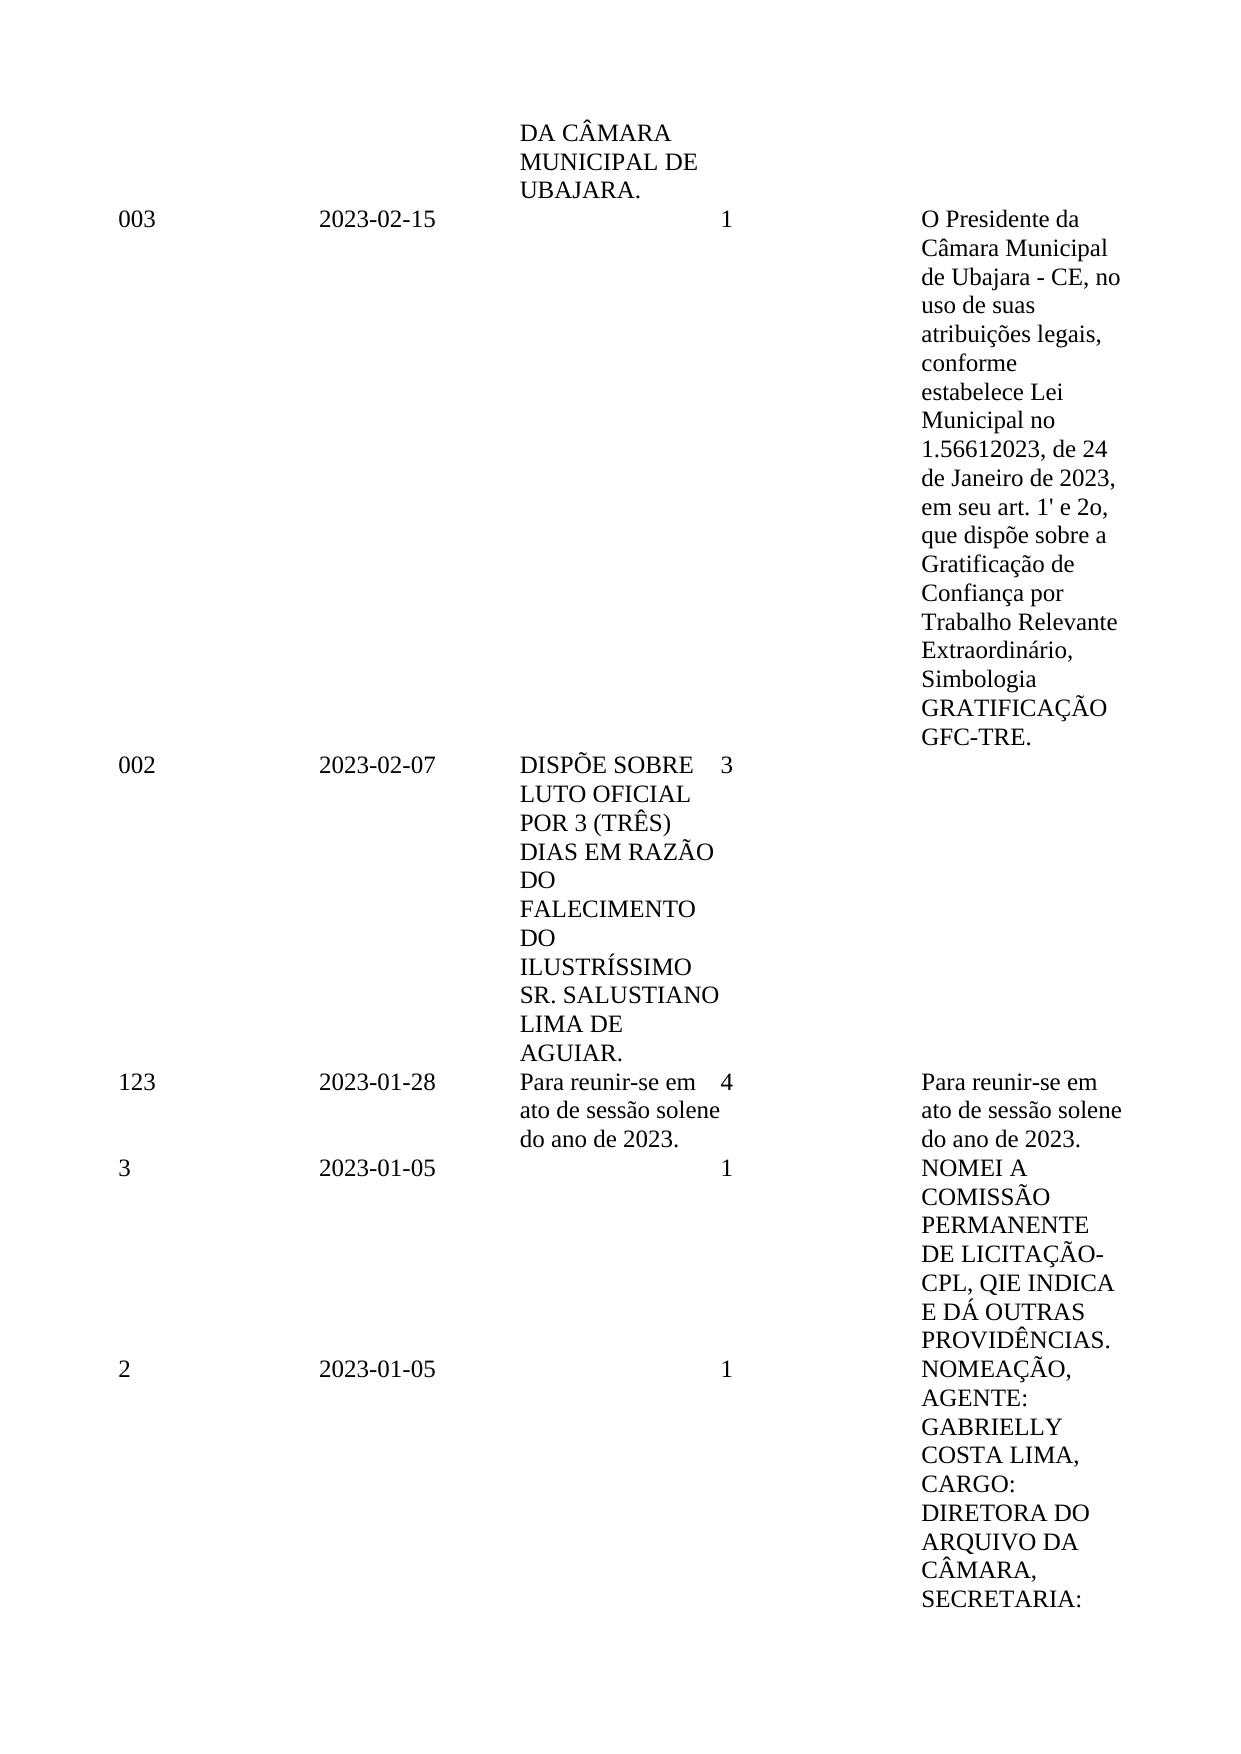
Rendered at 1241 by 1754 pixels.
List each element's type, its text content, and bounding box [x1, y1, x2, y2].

table_cell 2023-02-07 [319, 751, 519, 1067]
table_cell [118, 118, 319, 204]
table_cell 2023-01-28 [319, 1067, 519, 1153]
table_cell 2023-01-05 [319, 1354, 519, 1613]
table_cell [520, 1153, 720, 1354]
table_cell DISPÕE SOBRE LUTO OFICIAL POR 3 (TRÊS) DIAS EM RAZÃO DO FALECIMENTO DO ILUSTRÍSSIMO SR. SALUSTIANO LIMA DE AGUIAR. [520, 751, 720, 1067]
table_cell 3 [118, 1153, 319, 1354]
table_cell 2023-02-15 [319, 204, 519, 751]
table_cell 1 [720, 1153, 921, 1354]
table_cell 2023-01-05 [319, 1153, 519, 1354]
table_cell 002 [118, 751, 319, 1067]
table_cell 2 [118, 1354, 319, 1613]
table_cell [720, 118, 921, 204]
table_cell NOMEI A COMISSÃO PERMANENTE DE LICITAÇÃO-CPL, QIE INDICA E DÁ OUTRAS PROVIDÊNCIAS. [921, 1153, 1122, 1354]
table_cell [921, 118, 1122, 204]
table_cell 1 [720, 204, 921, 751]
table_cell 4 [720, 1067, 921, 1153]
table_cell Para reunir-se em ato de sessão solene do ano de 2023. [520, 1067, 720, 1153]
table_cell DA CÂMARA MUNICIPAL DE UBAJARA. [520, 118, 720, 204]
table_cell 1 [720, 1354, 921, 1613]
table_cell 3 [720, 751, 921, 1067]
table_cell 123 [118, 1067, 319, 1153]
table_cell NOMEAÇÃO, AGENTE: GABRIELLY COSTA LIMA, CARGO: DIRETORA DO ARQUIVO DA CÂMARA, SECRETARIA: [921, 1354, 1122, 1613]
table_cell [319, 118, 519, 204]
table_cell [921, 751, 1122, 1067]
table_cell [520, 204, 720, 751]
table_cell 003 [118, 204, 319, 751]
table_cell [520, 1354, 720, 1613]
table_cell O Presidente da Câmara Municipal de Ubajara - CE, no uso de suas atribuições legais, conforme estabelece Lei Municipal no 1.56612023, de 24 de Janeiro de 2023, em seu art. 1' e 2o, que dispõe sobre a Gratificação de Confiança por Trabalho Relevante Extraordinário, Simbologia GRATIFICAÇÃO GFC-TRE. [921, 204, 1122, 751]
table_cell Para reunir-se em ato de sessão solene do ano de 2023. [921, 1067, 1122, 1153]
